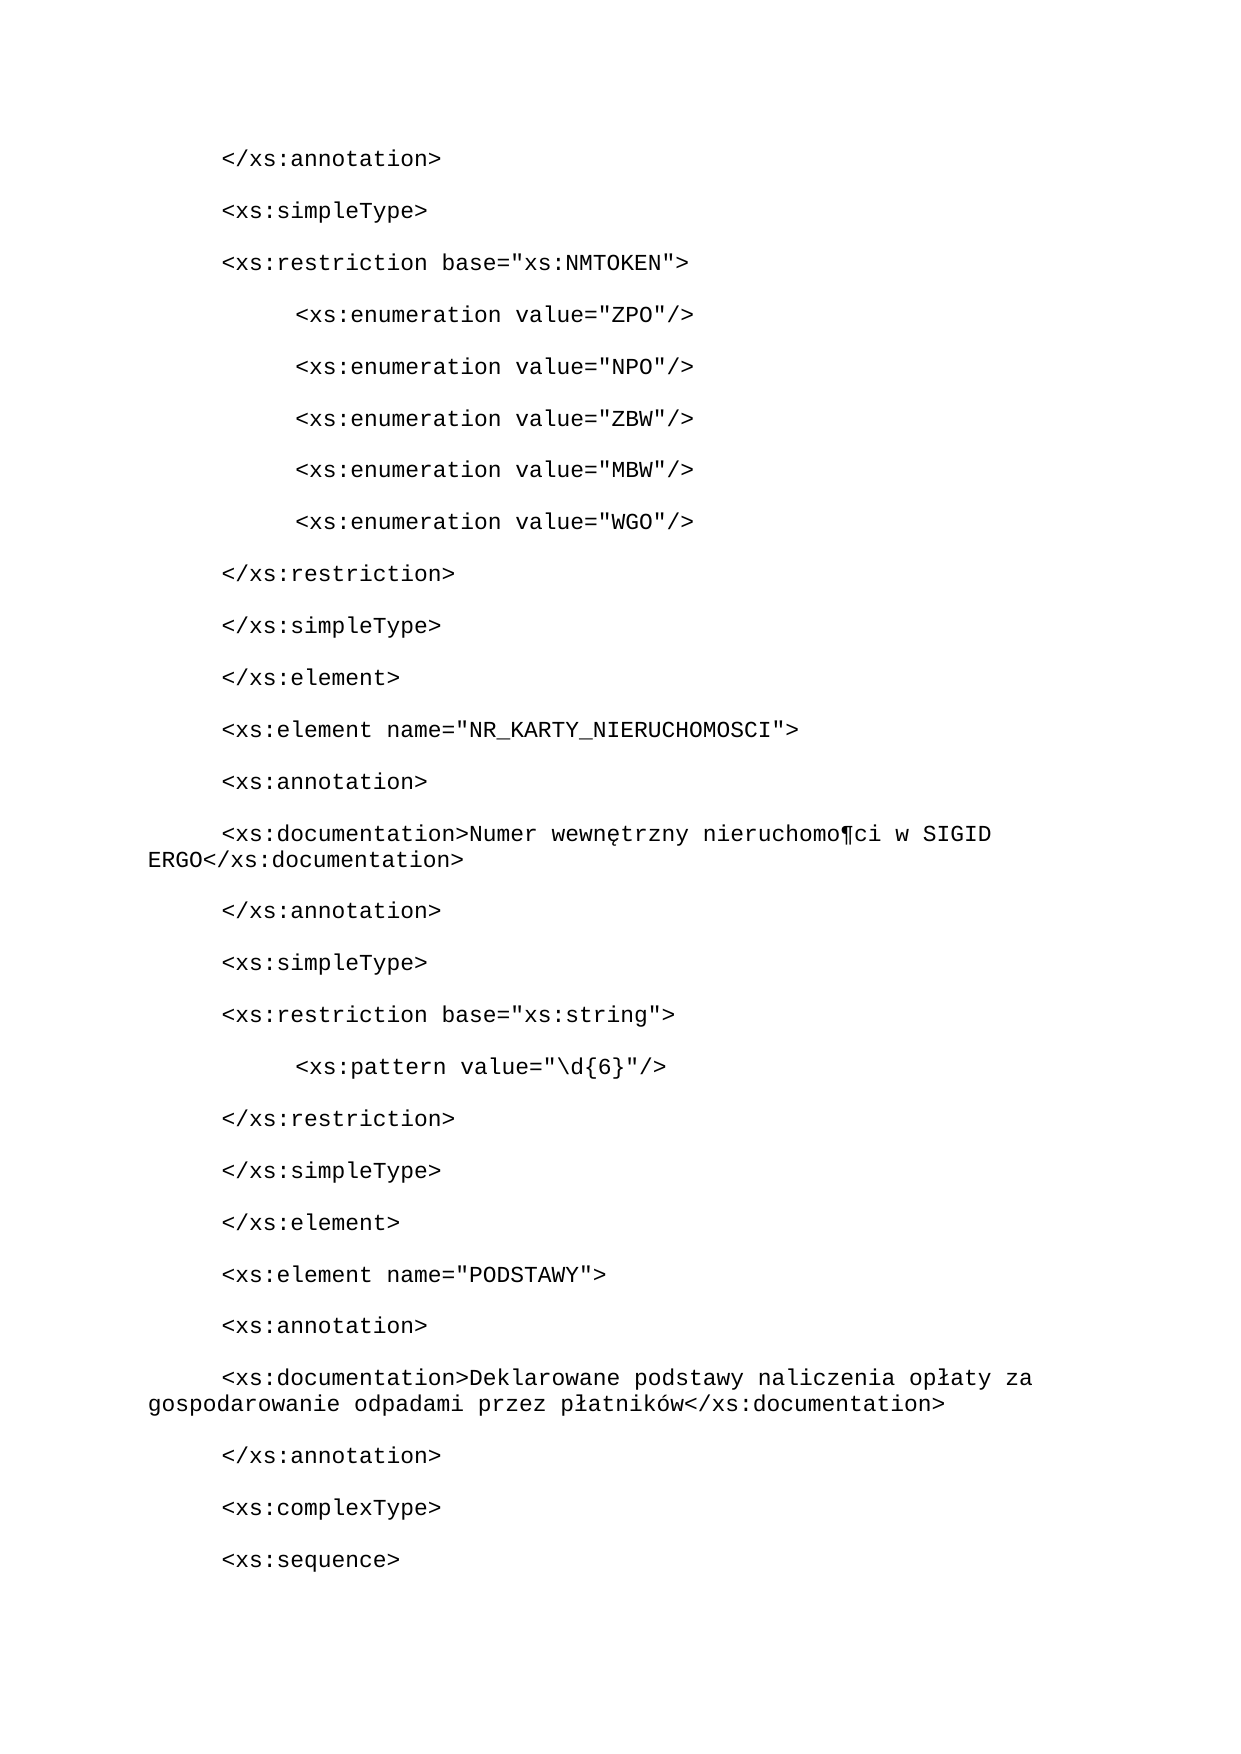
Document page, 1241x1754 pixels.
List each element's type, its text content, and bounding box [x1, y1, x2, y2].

text </xs:simpleType> [148, 1133, 1093, 1185]
text <xs:pattern value="\d{6}"/> [148, 1029, 1093, 1081]
text <xs:restriction base="xs:NMTOKEN"> [148, 225, 1093, 277]
text </xs:element> [148, 640, 1093, 692]
text <xs:element name="NR_KARTY_NIERUCHOMOSCI"> [148, 692, 1093, 744]
text <xs:enumeration value="NPO"/> [148, 329, 1093, 381]
text [148, 1574, 1093, 1600]
text <xs:enumeration value="WGO"/> [148, 485, 1093, 537]
text </xs:restriction> [148, 1081, 1093, 1133]
text <xs:documentation>Deklarowane podstawy naliczenia opłaty za gospodarowanie odpadami przez płatników</xs:documentation> [148, 1341, 1093, 1418]
text <xs:simpleType> [148, 173, 1093, 225]
text </xs:element> [148, 1185, 1093, 1237]
text <xs:restriction base="xs:string"> [148, 978, 1093, 1029]
text <xs:annotation> [148, 1289, 1093, 1341]
text </xs:restriction> [148, 537, 1093, 588]
text <xs:element name="PODSTAWY"> [148, 1237, 1093, 1289]
text </xs:annotation> [148, 1418, 1093, 1470]
text <xs:enumeration value="ZPO"/> [148, 277, 1093, 329]
text <xs:simpleType> [148, 926, 1093, 978]
text <xs:sequence> [148, 1522, 1093, 1574]
text </xs:annotation> [148, 148, 1093, 173]
text <xs:documentation>Numer wewnętrzny nieruchomo¶ci w SIGID ERGO</xs:documentation> [148, 796, 1093, 874]
text </xs:annotation> [148, 874, 1093, 926]
text <xs:enumeration value="ZBW"/> [148, 381, 1093, 433]
text <xs:annotation> [148, 744, 1093, 796]
text <xs:enumeration value="MBW"/> [148, 433, 1093, 485]
text <xs:complexType> [148, 1470, 1093, 1522]
text </xs:simpleType> [148, 588, 1093, 640]
